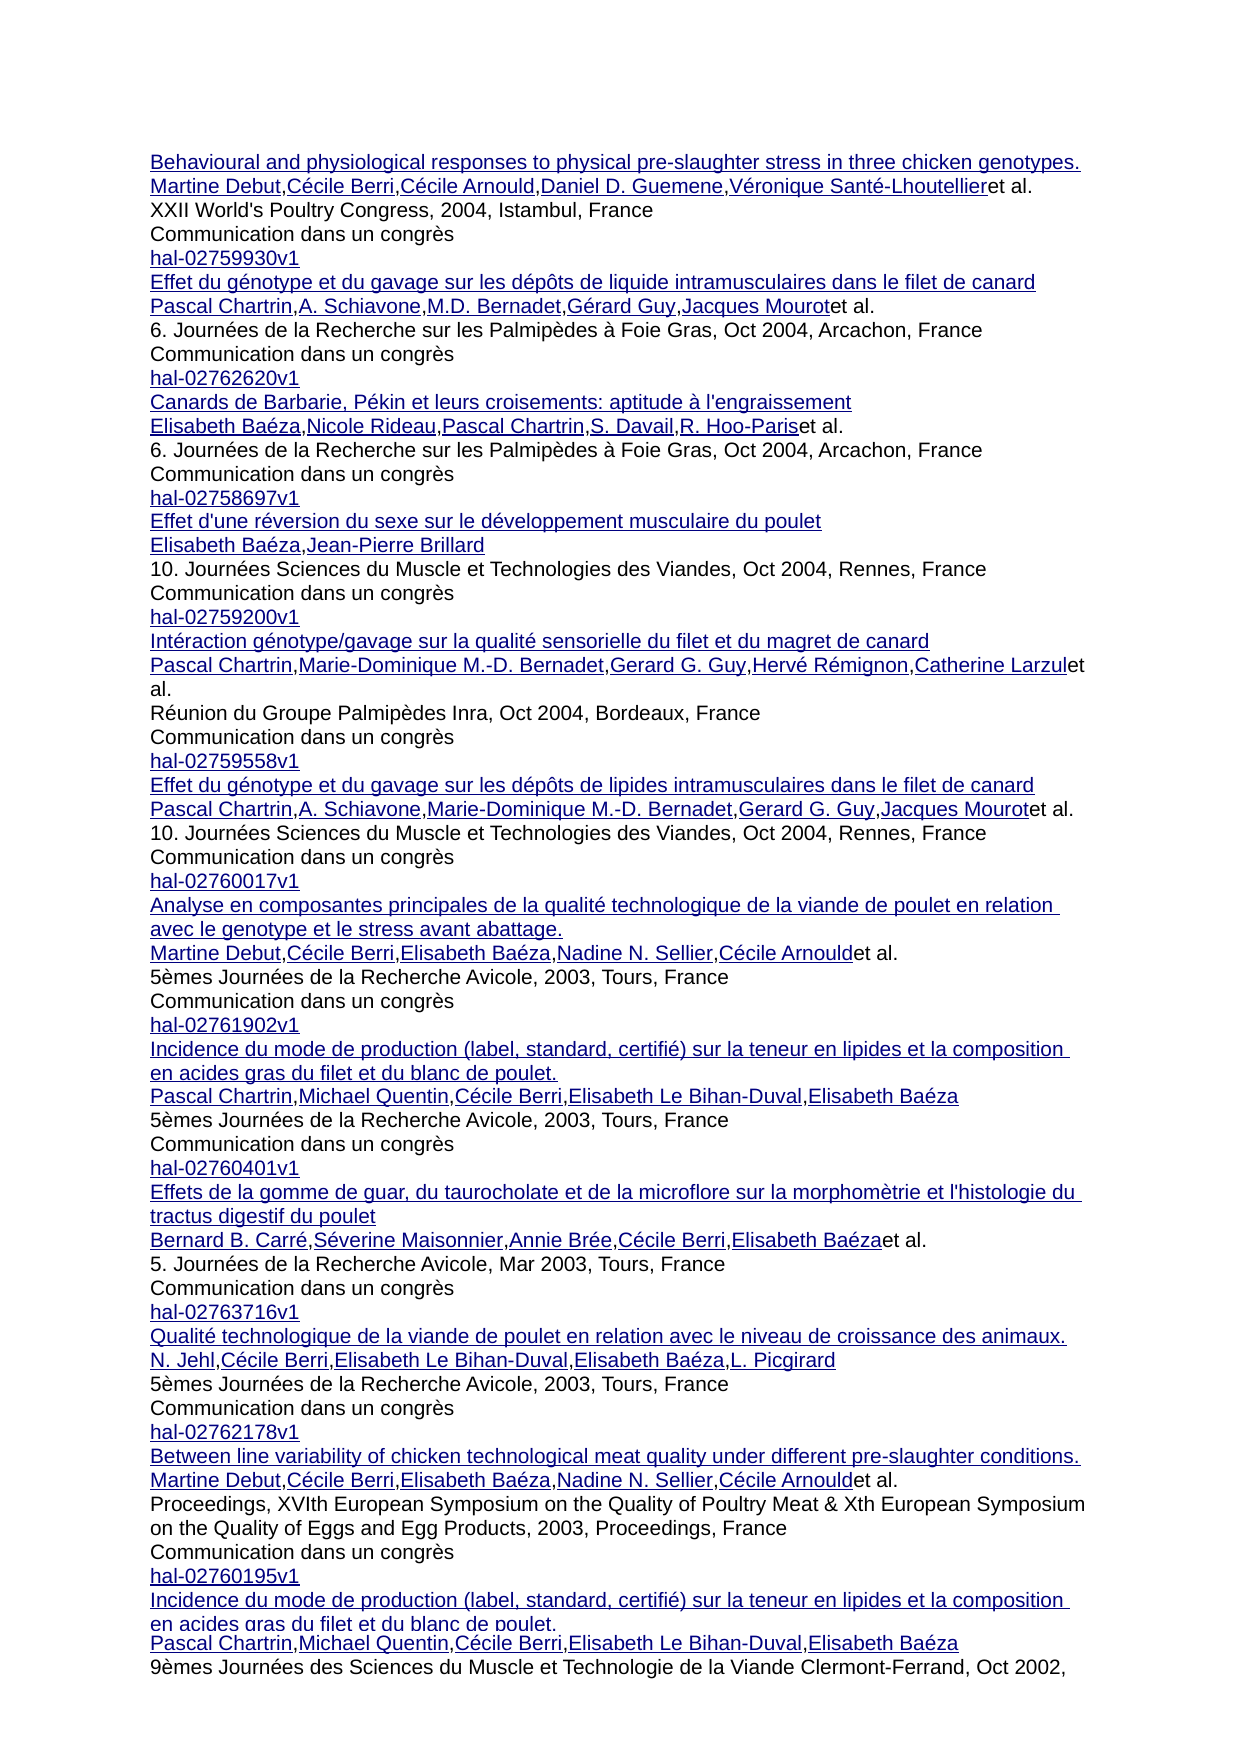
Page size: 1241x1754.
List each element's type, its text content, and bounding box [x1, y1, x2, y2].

table_cell Effet du génotype et du gavage sur les dépôts de lipides intramusculaires dans le filet de canard Pascal Chartrin,A. Schiavone,Marie-Dominique M.-D. Bernadet,Gerard G. Guy,Jacques Mourotet al. 10. Journées Sciences du Muscle et Technologies des Viandes, Oct 2004, Rennes, France Communication dans un congrès hal-02760017v1 [150, 773, 1090, 893]
table_cell Analyse en composantes principales de la qualité technologique de la viande de poulet en relation avec le genotype et le stress avant abattage. Martine Debut,Cécile Berri,Elisabeth Baéza,Nadine N. Sellier,Cécile Arnouldet al. 5èmes Journées de la Recherche Avicole, 2003, Tours, France Communication dans un congrès hal-02761902v1 [150, 893, 1090, 1036]
table_cell Incidence du mode de production (label, standard, certifié) sur la teneur en lipides et la composition en acides gras du filet et du blanc de poulet. Pascal Chartrin,Michael Quentin,Cécile Berri,Elisabeth Le Bihan-Duval,Elisabeth Baéza 5èmes Journées de la Recherche Avicole, 2003, Tours, France Communication dans un congrès hal-02760401v1 [150, 1036, 1090, 1180]
table_cell Effets de la gomme de guar, du taurocholate et de la microflore sur la morphomètrie et l'histologie du tractus digestif du poulet Bernard B. Carré,Séverine Maisonnier,Annie Brée,Cécile Berri,Elisabeth Baézaet al. 5. Journées de la Recherche Avicole, Mar 2003, Tours, France Communication dans un congrès hal-02763716v1 [150, 1180, 1090, 1324]
table_cell Behavioural and physiological responses to physical pre-slaughter stress in three chicken genotypes. Martine Debut,Cécile Berri,Cécile Arnould,Daniel D. Guemene,Véronique Santé-Lhoutellieret al. XXII World's Poultry Congress, 2004, Istambul, France Communication dans un congrès hal-02759930v1 [150, 150, 1090, 270]
table_cell Effet d'une réversion du sexe sur le développement musculaire du poulet Elisabeth Baéza,Jean-Pierre Brillard 10. Journées Sciences du Muscle et Technologies des Viandes, Oct 2004, Rennes, France Communication dans un congrès hal-02759200v1 [150, 509, 1090, 629]
table_cell Intéraction génotype/gavage sur la qualité sensorielle du filet et du magret de canard Pascal Chartrin,Marie-Dominique M.-D. Bernadet,Gerard G. Guy,Hervé Rémignon,Catherine Larzulet al. Réunion du Groupe Palmipèdes Inra, Oct 2004, Bordeaux, France Communication dans un congrès hal-02759558v1 [150, 629, 1090, 773]
table_cell Qualité technologique de la viande de poulet en relation avec le niveau de croissance des animaux. N. Jehl,Cécile Berri,Elisabeth Le Bihan-Duval,Elisabeth Baéza,L. Picgirard 5èmes Journées de la Recherche Avicole, 2003, Tours, France Communication dans un congrès hal-02762178v1 [150, 1324, 1090, 1444]
table_cell Effet du génotype et du gavage sur les dépôts de liquide intramusculaires dans le filet de canard Pascal Chartrin,A. Schiavone,M.D. Bernadet,Gérard Guy,Jacques Mourotet al. 6. Journées de la Recherche sur les Palmipèdes à Foie Gras, Oct 2004, Arcachon, France Communication dans un congrès hal-02762620v1 [150, 270, 1090, 389]
table_cell Incidence du mode de production (label, standard, certifié) sur la teneur en lipides et la composition en acides gras du filet et du blanc de poulet. Pascal Chartrin,Michael Quentin,Cécile Berri,Elisabeth Le Bihan-Duval,Elisabeth Baéza 9èmes Journées des Sciences du Muscle et Technologie de la Viande Clermont-Ferrand, Oct 2002, [150, 1588, 1090, 1679]
table_cell Between line variability of chicken technological meat quality under different pre-slaughter conditions. Martine Debut,Cécile Berri,Elisabeth Baéza,Nadine N. Sellier,Cécile Arnouldet al. Proceedings, XVIth European Symposium on the Quality of Poultry Meat & Xth European Symposium on the Quality of Eggs and Egg Products, 2003, Proceedings, France Communication dans un congrès hal-02760195v1 [150, 1444, 1090, 1587]
table_cell Canards de Barbarie, Pékin et leurs croisements: aptitude à l'engraissement Elisabeth Baéza,Nicole Rideau,Pascal Chartrin,S. Davail,R. Hoo-Pariset al. 6. Journées de la Recherche sur les Palmipèdes à Foie Gras, Oct 2004, Arcachon, France Communication dans un congrès hal-02758697v1 [150, 390, 1090, 509]
